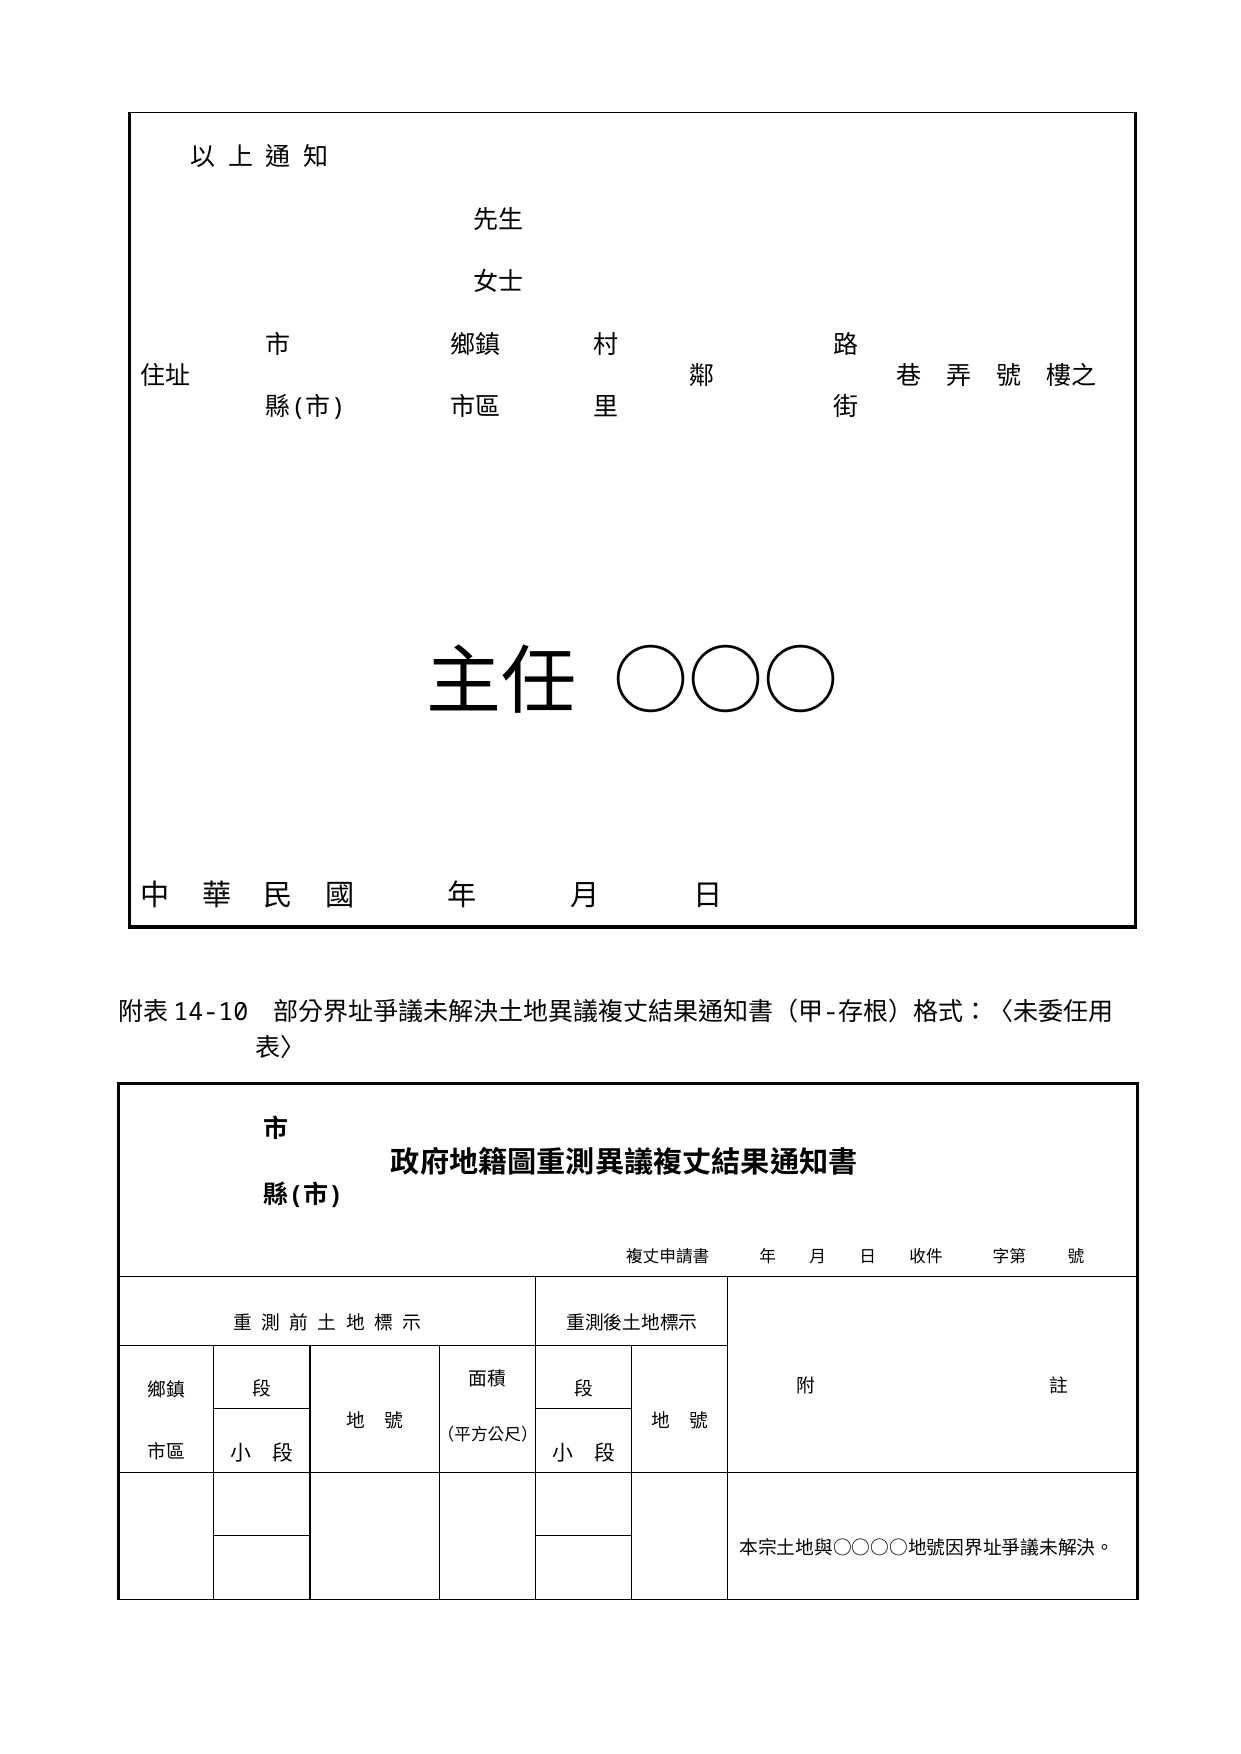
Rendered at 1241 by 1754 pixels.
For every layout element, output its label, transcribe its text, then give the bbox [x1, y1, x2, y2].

table_cell 小 段 [214, 1409, 309, 1472]
table_cell 本宗土地與○○○○地號因界址爭議未解決。 [728, 1473, 1136, 1599]
table_cell 鄉鎮市區 [439, 301, 511, 426]
table_cell 以 上 通 知 [131, 113, 1134, 176]
table_cell 市 縣(市) [254, 301, 388, 426]
table_cell [131, 426, 1134, 493]
table_cell 鄰 [678, 301, 726, 426]
table_header [120, 1085, 252, 1213]
table_header 政府地籍圖重測異議複丈結果通知書 [379, 1085, 1136, 1213]
table_cell [536, 1536, 631, 1599]
table_cell [726, 301, 822, 426]
table_cell [535, 176, 1134, 301]
table_cell [213, 301, 254, 426]
table_cell [120, 1473, 213, 1599]
table_cell 住址 [131, 301, 213, 426]
table_cell 重 測 前 土 地 標 示 [120, 1277, 535, 1344]
table_cell 面積 （平方公尺） [440, 1346, 535, 1472]
table_cell 先生 [439, 176, 535, 238]
table_cell 縣(市) [252, 1148, 379, 1213]
table_cell 村 里 [582, 301, 630, 426]
table_cell [440, 1473, 535, 1599]
table_cell [388, 301, 438, 426]
table_cell [311, 1473, 439, 1599]
table_cell [536, 1473, 631, 1535]
table_cell [630, 301, 678, 426]
table_cell [632, 1473, 727, 1599]
table_cell 鄉鎮 市區 [120, 1346, 213, 1472]
table_cell 地 號 [311, 1346, 439, 1472]
text 附表14-10 部分界址爭議未解決土地異議複丈結果通知書（甲-存根）格式：〈未委任用表〉 [118, 991, 1122, 1063]
table_cell [131, 176, 438, 301]
table_cell [131, 494, 1134, 556]
table_cell 主任 ○○○ 中 華 民 國 年 月 日 [131, 556, 1134, 925]
table_cell 路 街 [822, 301, 869, 426]
table_cell [214, 1536, 309, 1599]
table_cell 小 段 [536, 1409, 631, 1472]
table_cell 附 註 [728, 1277, 1136, 1472]
table_cell 段 [536, 1346, 631, 1408]
table_cell [214, 1473, 309, 1535]
table_cell 地 號 [632, 1346, 727, 1472]
table_cell 複丈申請書 年 月 日 收件 字第 號 [120, 1214, 1136, 1276]
table_cell [511, 301, 582, 426]
table_cell 重測後土地標示 [536, 1277, 727, 1344]
table_cell 巷 弄 號 樓之 [870, 301, 1134, 426]
table_cell 段 [214, 1346, 309, 1408]
table_header 市 [252, 1085, 379, 1148]
table_cell 女士 [439, 238, 535, 301]
